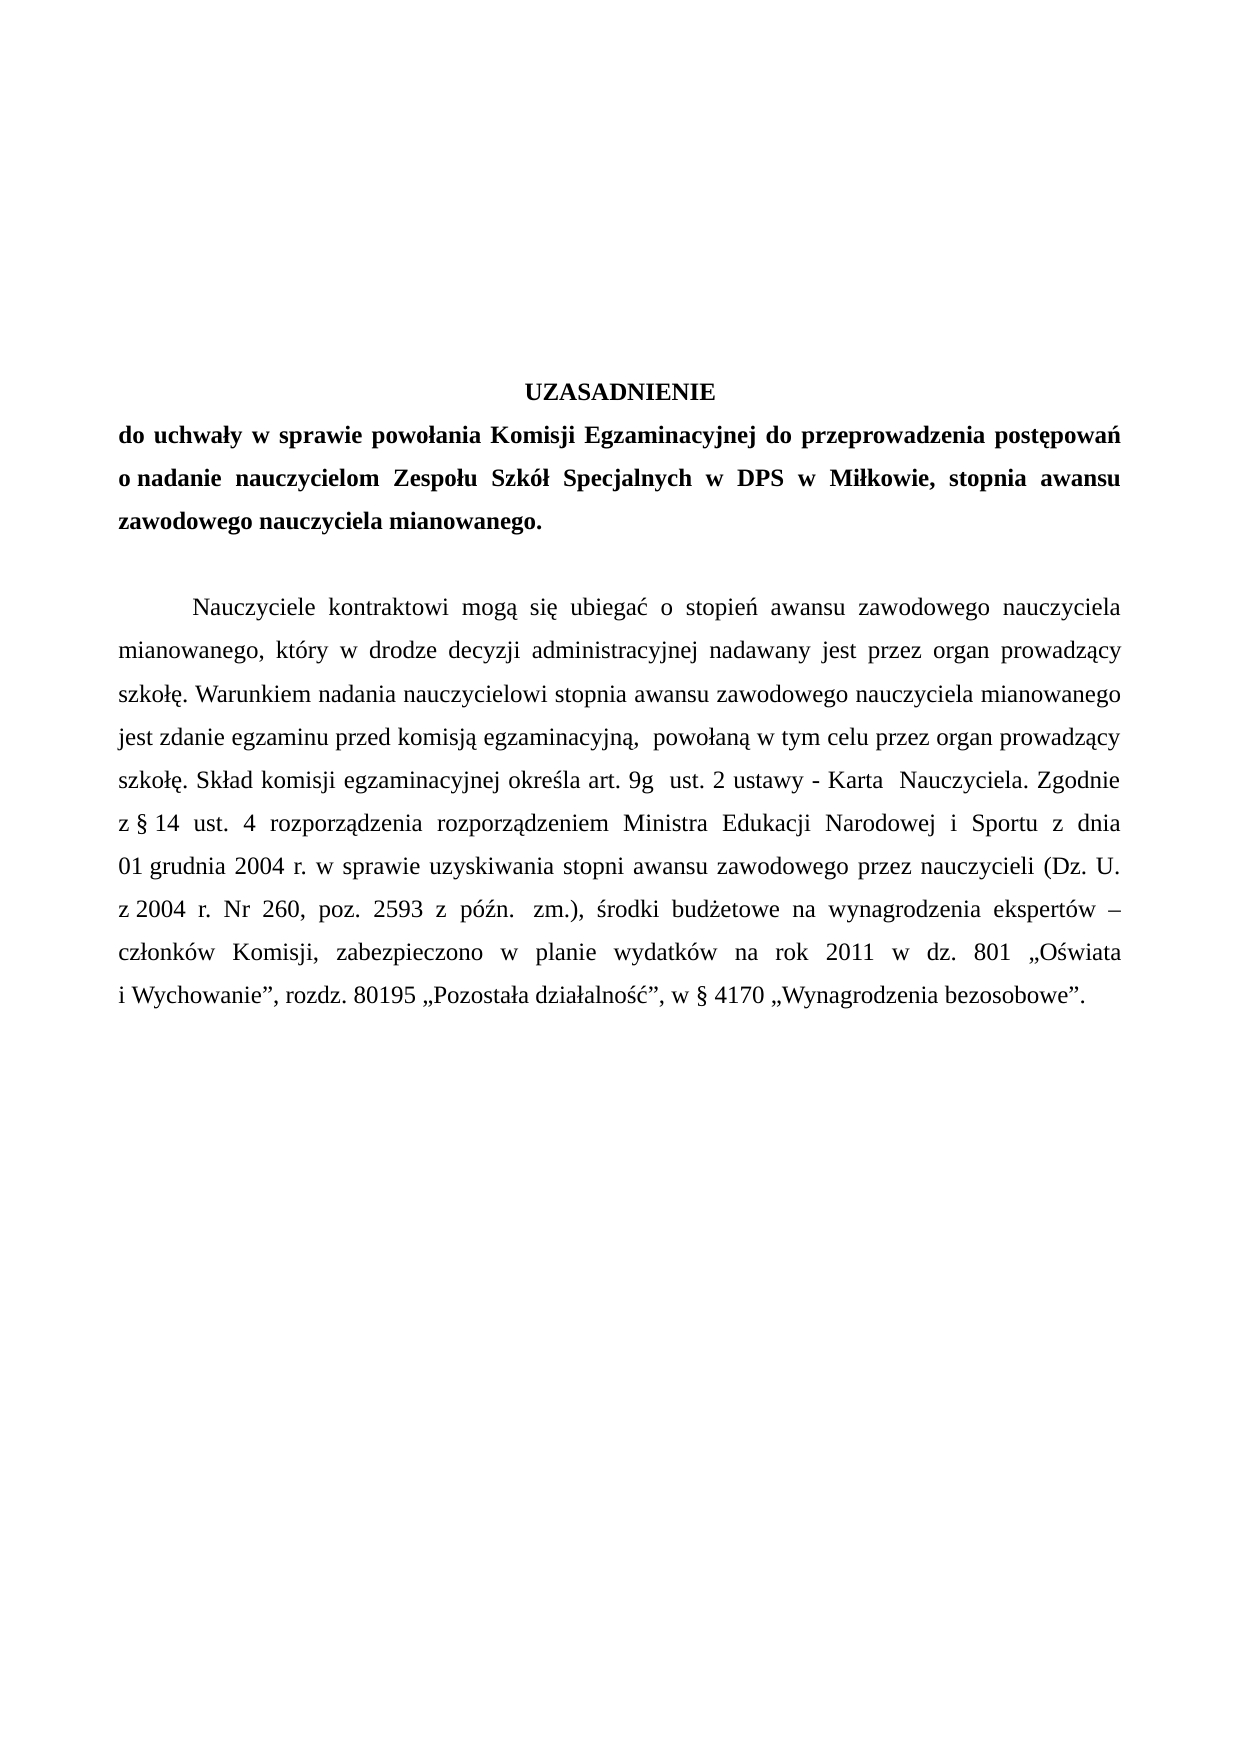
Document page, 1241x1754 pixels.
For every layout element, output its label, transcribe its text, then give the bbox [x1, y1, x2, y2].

text Nauczyciele kontraktowi mogą się ubiegać o stopień awansu zawodowego nauczyciela mianowanego, który w drodze decyzji administracyjnej nadawany jest przez organ prowadzący szkołę. Warunkiem nadania nauczycielowi stopnia awansu zawodowego nauczyciela mianowanego jest zdanie egzaminu przed komisją egzaminacyjną, powołaną w tym celu przez organ prowadzący szkołę. Skład komisji egzaminacyjnej określa art. 9g ust. 2 ustawy - Karta Nauczyciela. Zgodnie z § 14 ust. 4 rozporządzenia rozporządzeniem Ministra Edukacji Narodowej i Sportu z dnia 01 grudnia 2004 r. w sprawie uzyskiwania stopni awansu zawodowego przez nauczycieli (Dz. U. z 2004 r. Nr 260, poz. 2593 z późn. zm.), środki budżetowe na wynagrodzenia ekspertów – członków Komisji, zabezpieczono w planie wydatków na rok 2011 w dz. 801 „Oświata i Wychowanie”, rozdz. 80195 „Pozostała działalność”, w § 4170 „Wynagrodzenia bezosobowe”. [118, 592, 1122, 1009]
text UZASADNIENIE [118, 377, 1122, 406]
text do uchwały w sprawie powołania Komisji Egzaminacyjnej do przeprowadzenia postępowań o nadanie nauczycielom Zespołu Szkół Specjalnych w DPS w Miłkowie, stopnia awansu zawodowego nauczyciela mianowanego. [118, 420, 1122, 535]
